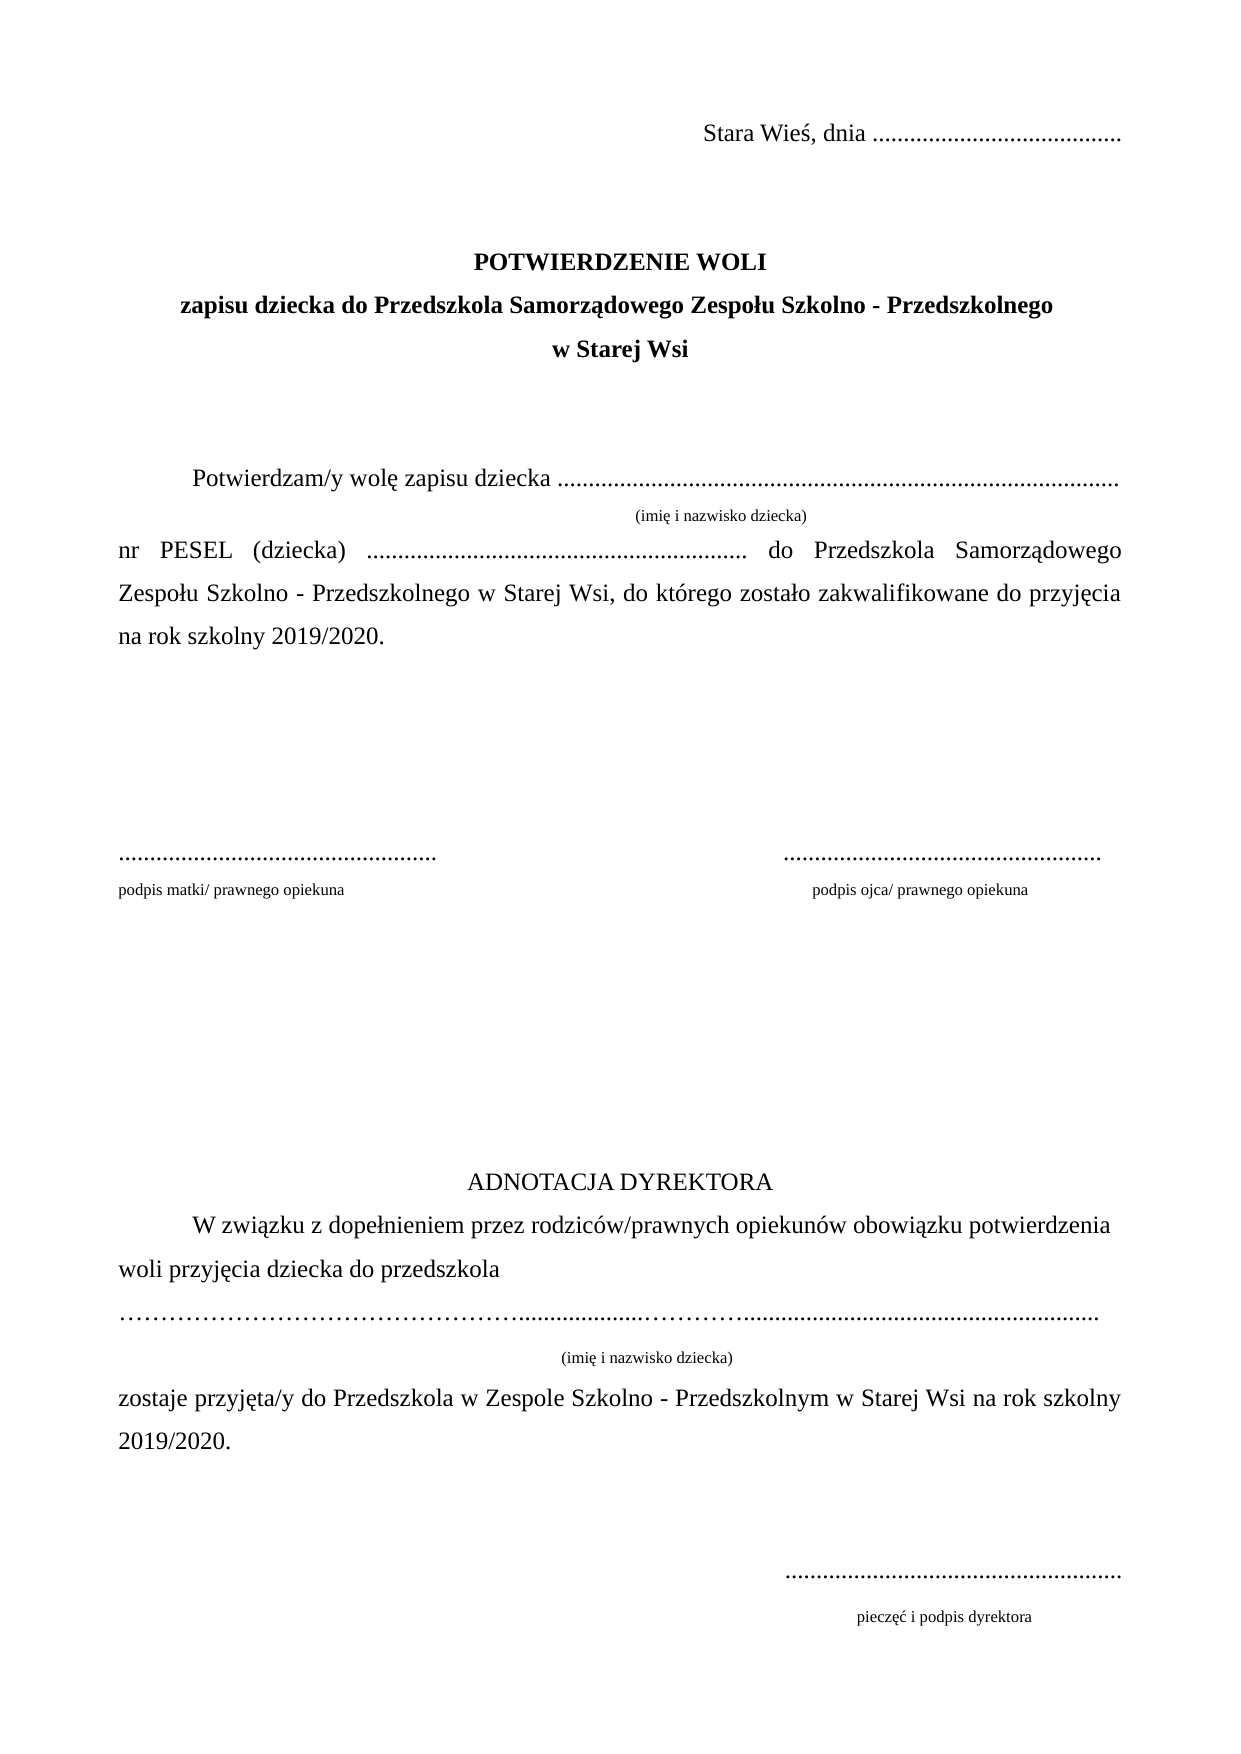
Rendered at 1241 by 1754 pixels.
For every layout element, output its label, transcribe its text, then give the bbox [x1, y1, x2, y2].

text W związku z dopełnieniem przez rodziców/prawnych opiekunów obowiązku potwierdzenia woli przyjęcia dziecka do przedszkola [118, 1211, 1122, 1282]
text …………………………………………....................…………......................................................... [118, 1297, 1122, 1326]
text nr PESEL (dziecka) ............................................................. do Przedszkola Samorządowego Zespołu Szkolno - Przedszkolnego w Starej Wsi, do którego zostało zakwalifikowane do przyjęcia na rok szkolny 2019/2020. [118, 535, 1122, 650]
text ...................................................... [118, 1556, 1122, 1584]
text zapisu dziecka do Przedszkola Samorządowego Zespołu Szkolno - Przedszkolnego [118, 291, 1122, 319]
text Stara Wieś, dnia ........................................ [118, 118, 1122, 147]
text ................................................... ................................................... [118, 837, 1122, 866]
text (imię i nazwisko dziecka) [118, 1340, 1122, 1369]
text ADNOTACJA DYREKTORA [118, 1167, 1122, 1196]
text pieczęć i podpis dyrektora [118, 1599, 1122, 1627]
text (imię i nazwisko dziecka) [118, 506, 1122, 525]
text POTWIERDZENIE WOLI [118, 247, 1122, 276]
text w Starej Wsi [118, 334, 1122, 362]
text zostaje przyjęta/y do Przedszkola w Zespole Szkolno - Przedszkolnym w Starej Wsi na rok szkolny 2019/2020. [118, 1383, 1122, 1455]
text podpis matki/ prawnego opiekuna podpis ojca/ prawnego opiekuna [118, 880, 1122, 899]
text Potwierdzam/y wolę zapisu dziecka .......................................................................................... [118, 463, 1122, 492]
